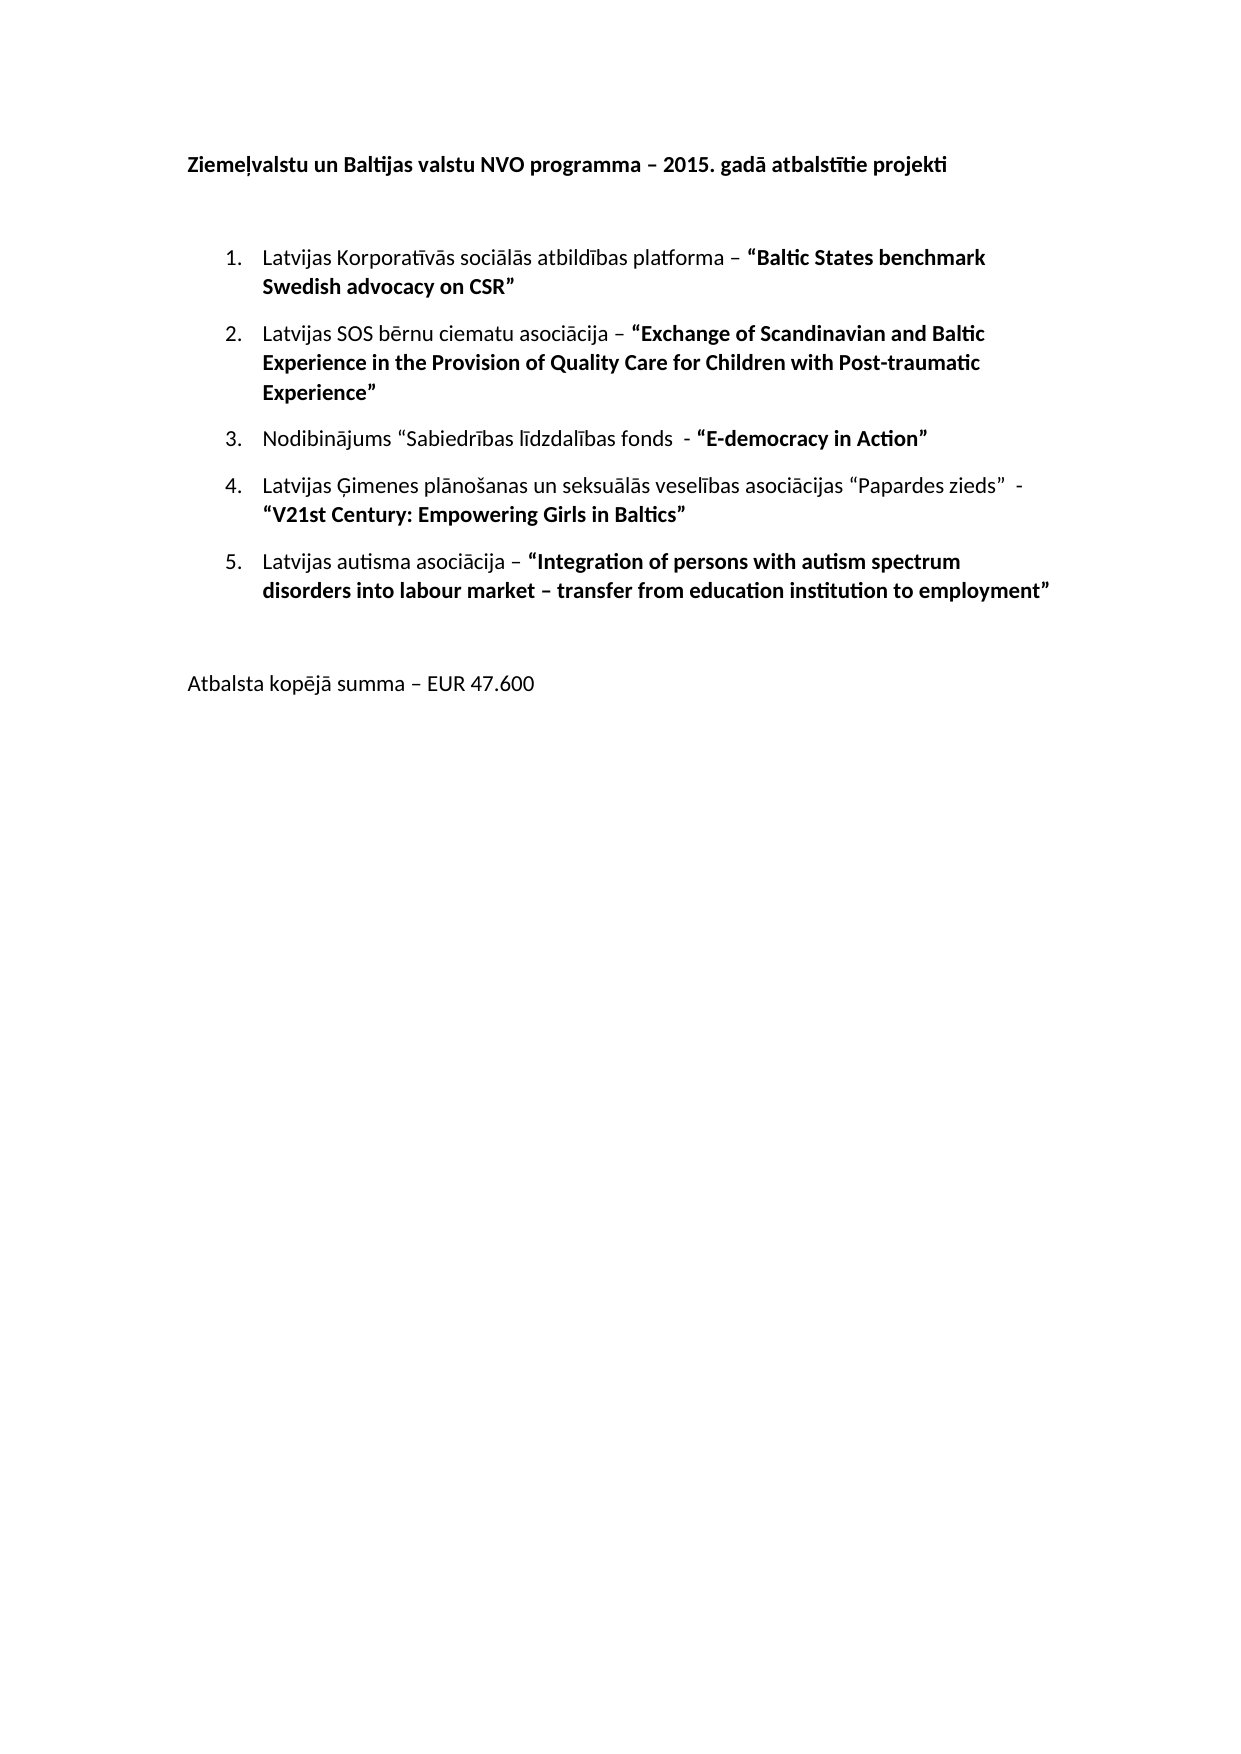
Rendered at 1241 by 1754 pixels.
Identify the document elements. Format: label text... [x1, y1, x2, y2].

list Latvijas SOS bērnu ciematu asociācija – “Exchange of Scandinavian and Baltic Experience in the Provision of Quality Care for Children with Post-traumatic Experience” [225, 319, 1053, 406]
list Latvijas autisma asociācija – “Integration of persons with autism spectrum disorders into labour market – transfer from education institution to employment” [225, 547, 1053, 604]
text Ziemeļvalstu un Baltijas valstu NVO programma – 2015. gadā atbalstītie projekti [187, 150, 1053, 178]
list Latvijas Ģimenes plānošanas un seksuālās veselības asociācijas “Papardes zieds” - “V21st Century: Empowering Girls in Baltics” [225, 471, 1053, 528]
text Atbalsta kopējā summa – EUR 47.600 [187, 669, 1053, 697]
list Nodibinājums “Sabiedrības līdzdalības fonds - “E-democracy in Action” [225, 424, 1053, 452]
list Latvijas Korporatīvās sociālās atbildības platforma – “Baltic States benchmark Swedish advocacy on CSR” [225, 243, 1053, 300]
